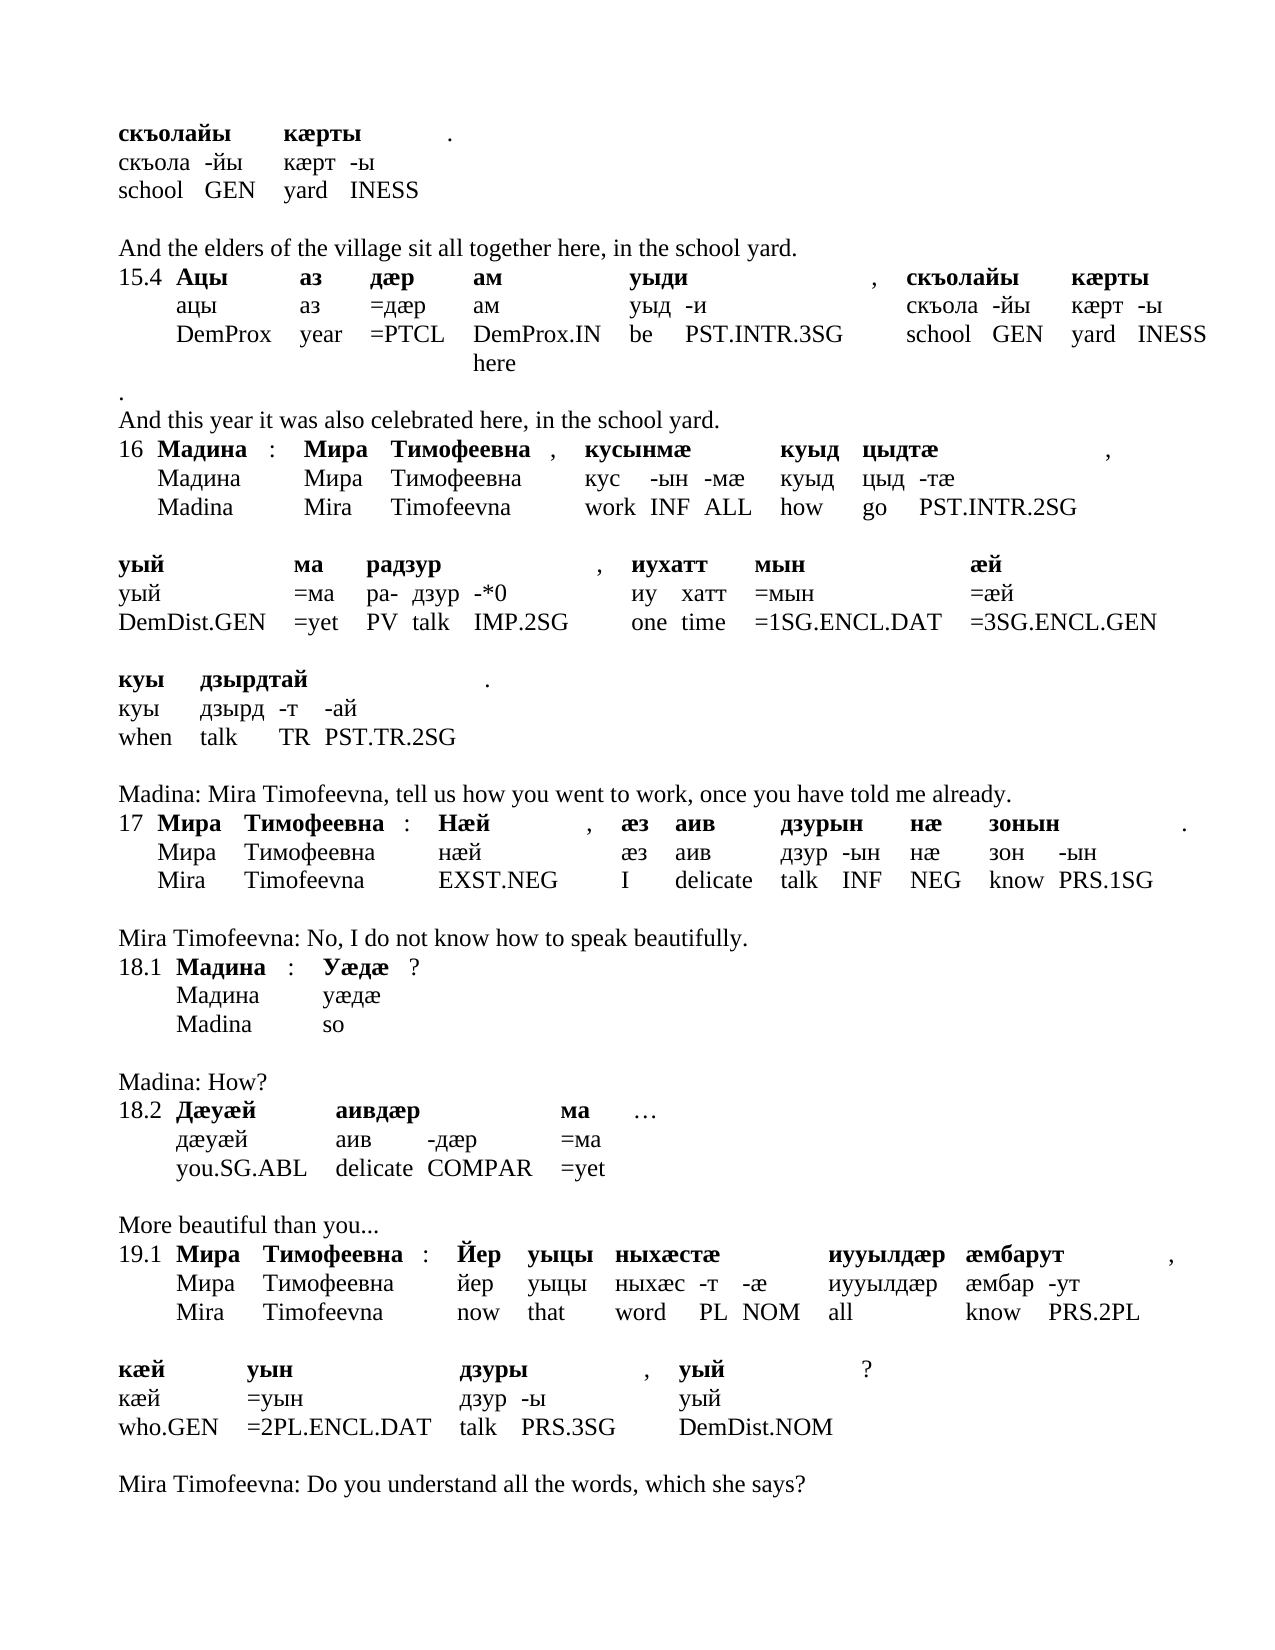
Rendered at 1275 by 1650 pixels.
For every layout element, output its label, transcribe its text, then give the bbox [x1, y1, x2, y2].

text ма [560, 1096, 619, 1124]
text уый [118, 549, 280, 578]
text куы [118, 693, 172, 722]
text Тимофеевна [390, 463, 522, 492]
text -тæ [919, 463, 1077, 492]
text 16 [118, 434, 143, 463]
text DemDist.NOM [678, 1412, 833, 1441]
text yard [1071, 319, 1123, 348]
text -т [278, 693, 311, 722]
text talk [459, 1412, 507, 1441]
text 18.2 [118, 1096, 162, 1124]
text иууылдæр [828, 1268, 938, 1297]
text you.SG.ABL [176, 1153, 308, 1182]
text INF [650, 492, 690, 521]
text уын [247, 1354, 446, 1383]
text уыцы [527, 1239, 601, 1268]
text ам [473, 262, 615, 291]
text дæуæй [176, 1124, 308, 1153]
text ALL [704, 492, 753, 521]
text кæрт [1071, 291, 1123, 319]
text PV [366, 607, 398, 636]
text æз [621, 837, 647, 866]
text . [484, 664, 505, 693]
text -ы [1137, 291, 1207, 319]
text дæр [370, 262, 459, 291]
text , [644, 1354, 665, 1383]
text PRS.3SG [521, 1412, 616, 1441]
text иу [631, 578, 667, 607]
text Мадина [157, 434, 255, 463]
text GEN [992, 319, 1043, 348]
text дзырд [200, 693, 265, 722]
text . [447, 118, 468, 147]
text . [118, 377, 139, 406]
text иууылдæр [828, 1239, 952, 1268]
text æмбар [965, 1268, 1034, 1297]
text уый [678, 1354, 847, 1383]
text And the elders of the village sit all together here, in the school yard. [118, 233, 1249, 262]
text word [615, 1297, 685, 1326]
text =yet [294, 607, 338, 636]
text Мира [176, 1268, 235, 1297]
text Уæдæ [322, 952, 395, 981]
text мын [754, 549, 956, 578]
text IMP.2SG [473, 607, 569, 636]
text радзур [366, 549, 583, 578]
text PL [699, 1297, 728, 1326]
text =PTCL [370, 319, 445, 348]
text Mira Timofeevna: Do you understand all the words, which she says? [118, 1469, 1249, 1498]
text 19.1 [118, 1239, 162, 1268]
text PST.INTR.2SG [919, 492, 1077, 521]
text Мира [157, 808, 230, 837]
text уый [678, 1383, 833, 1412]
text -ын [1058, 837, 1154, 866]
text æй [970, 549, 1171, 578]
text =мын [754, 578, 942, 607]
text дзур [780, 837, 828, 866]
text Мадина [157, 463, 241, 492]
text Мира [303, 463, 363, 492]
text дзур [459, 1383, 507, 1412]
text so [322, 1009, 381, 1038]
text talk [780, 866, 828, 894]
text who.GEN [118, 1412, 219, 1441]
text PRS.2PL [1048, 1297, 1141, 1326]
text Timofeevna [390, 492, 522, 521]
text скъола [118, 147, 191, 176]
text PRS.1SG [1058, 866, 1154, 894]
text INF [842, 866, 882, 894]
text нæй [438, 837, 558, 866]
text COMPAR [427, 1153, 533, 1182]
text дзырдтай [200, 664, 470, 693]
text ма [294, 549, 352, 578]
text Йер [457, 1239, 514, 1268]
text Mira Timofeevna: No, I do not know how to speak beautifully. [118, 923, 1249, 952]
text , [550, 434, 571, 463]
text аивдæр [335, 1096, 547, 1124]
text кæрты [1071, 262, 1221, 291]
text аив [335, 1124, 413, 1153]
text -и [685, 291, 843, 319]
text when [118, 722, 172, 751]
text -йы [992, 291, 1043, 319]
text Madina [157, 492, 241, 521]
text аив [675, 837, 753, 866]
text , [1168, 1239, 1189, 1268]
text ам [473, 291, 601, 319]
text : [269, 434, 290, 463]
text DemProx [176, 319, 272, 348]
text INESS [1137, 319, 1207, 348]
text цыдтæ [862, 434, 1091, 463]
text аив [675, 808, 767, 837]
text DemProx.IN [473, 319, 601, 348]
text -ут [1048, 1268, 1141, 1297]
text ? [861, 1354, 882, 1383]
text нæ [910, 837, 961, 866]
text talk [412, 607, 460, 636]
text кæй [118, 1383, 219, 1412]
text Мира [303, 434, 377, 463]
text Madina: Mira Timofeevna, tell us how you went to work, once you have told me already. [118, 779, 1249, 808]
text that [527, 1297, 587, 1326]
text , [871, 262, 892, 291]
text ныхæс [615, 1268, 685, 1297]
text : [403, 808, 424, 837]
text Мадина [176, 952, 274, 981]
text know [989, 866, 1044, 894]
text аз [299, 262, 356, 291]
text скъолайы [118, 118, 269, 147]
text Timofeevna [263, 1297, 394, 1326]
text уыди [629, 262, 857, 291]
text delicate [675, 866, 753, 894]
text EXST.NEG [438, 866, 558, 894]
text Тимофеевна [263, 1239, 408, 1268]
text time [681, 607, 727, 636]
text уæдæ [322, 981, 381, 1009]
text йер [457, 1268, 500, 1297]
text Ацы [176, 262, 286, 291]
text , [596, 549, 617, 578]
text кусынмæ [584, 434, 766, 463]
text уыд [629, 291, 671, 319]
text Madina: How? [118, 1067, 1249, 1096]
text Мадина [176, 981, 260, 1009]
text куы [118, 664, 186, 693]
text Мира [176, 1239, 249, 1268]
text . [1181, 808, 1202, 837]
text PST.TR.2SG [324, 722, 456, 751]
text нæ [910, 808, 975, 837]
text æз [621, 808, 661, 837]
text =1SG.ENCL.DAT [754, 607, 942, 636]
text school [906, 319, 978, 348]
text -ын [650, 463, 690, 492]
text -æ [742, 1268, 800, 1297]
text ныхæстæ [615, 1239, 814, 1268]
text =æй [970, 578, 1157, 607]
text -ай [324, 693, 456, 722]
text -ы [521, 1383, 616, 1412]
text Дæуæй [176, 1096, 322, 1124]
text скъолайы [906, 262, 1057, 291]
text Mira [176, 1297, 235, 1326]
text Мира [157, 837, 216, 866]
text how [780, 492, 834, 521]
text хатт [681, 578, 727, 607]
text скъола [906, 291, 978, 319]
text уыцы [527, 1268, 587, 1297]
text -дæр [427, 1124, 533, 1153]
text I [621, 866, 647, 894]
text , [1105, 434, 1126, 463]
text work [584, 492, 636, 521]
text all [828, 1297, 938, 1326]
text NOM [742, 1297, 800, 1326]
text here [473, 348, 615, 377]
text иухатт [631, 549, 741, 578]
text дзур [412, 578, 460, 607]
text æмбарут [965, 1239, 1154, 1268]
text Тимофеевна [263, 1268, 394, 1297]
text Тимофеевна [390, 434, 536, 463]
text цыд [862, 463, 905, 492]
text be [629, 319, 671, 348]
text куыд [780, 434, 848, 463]
text зон [989, 837, 1044, 866]
text talk [200, 722, 265, 751]
text yard [283, 176, 336, 204]
text school [118, 176, 191, 204]
text 17 [118, 808, 143, 837]
text кæрт [283, 147, 336, 176]
text one [631, 607, 667, 636]
text -йы [204, 147, 256, 176]
text кæрты [283, 118, 433, 147]
text -мæ [704, 463, 753, 492]
text =2PL.ENCL.DAT [247, 1412, 432, 1441]
text GEN [204, 176, 256, 204]
text Timofeevna [244, 866, 376, 894]
text : [287, 952, 308, 981]
text ацы [176, 291, 272, 319]
text зонын [989, 808, 1167, 837]
text PST.INTR.3SG [685, 319, 843, 348]
text =ма [294, 578, 338, 607]
text аз [299, 291, 342, 319]
text =ма [560, 1124, 605, 1153]
text year [299, 319, 342, 348]
text =уын [247, 1383, 432, 1412]
text go [862, 492, 905, 521]
text … [633, 1096, 658, 1124]
text ра- [366, 578, 398, 607]
text =3SG.ENCL.GEN [970, 607, 1157, 636]
text More beautiful than you... [118, 1211, 1249, 1239]
text know [965, 1297, 1034, 1326]
text 18.1 [118, 952, 162, 981]
text , [586, 808, 607, 837]
text уый [118, 578, 266, 607]
text And this year it was also celebrated here, in the school yard. [118, 406, 1249, 434]
text 15.4 [118, 262, 162, 291]
text -т [699, 1268, 728, 1297]
text кæй [118, 1354, 233, 1383]
text TR [278, 722, 311, 751]
text Тимофеевна [244, 808, 389, 837]
text дзурын [780, 808, 896, 837]
text Тимофеевна [244, 837, 376, 866]
text delicate [335, 1153, 413, 1182]
text INESS [349, 176, 419, 204]
text =yet [560, 1153, 605, 1182]
text now [457, 1297, 500, 1326]
text -ы [349, 147, 419, 176]
text : [422, 1239, 443, 1268]
text NEG [910, 866, 961, 894]
text Mira [157, 866, 216, 894]
text Нæй [438, 808, 572, 837]
text Madina [176, 1009, 260, 1038]
text -*0 [473, 578, 569, 607]
text дзуры [459, 1354, 630, 1383]
text ? [408, 952, 429, 981]
text -ын [842, 837, 882, 866]
text куыд [780, 463, 834, 492]
text =дæр [370, 291, 445, 319]
text кус [584, 463, 636, 492]
text DemDist.GEN [118, 607, 266, 636]
text Mira [303, 492, 363, 521]
